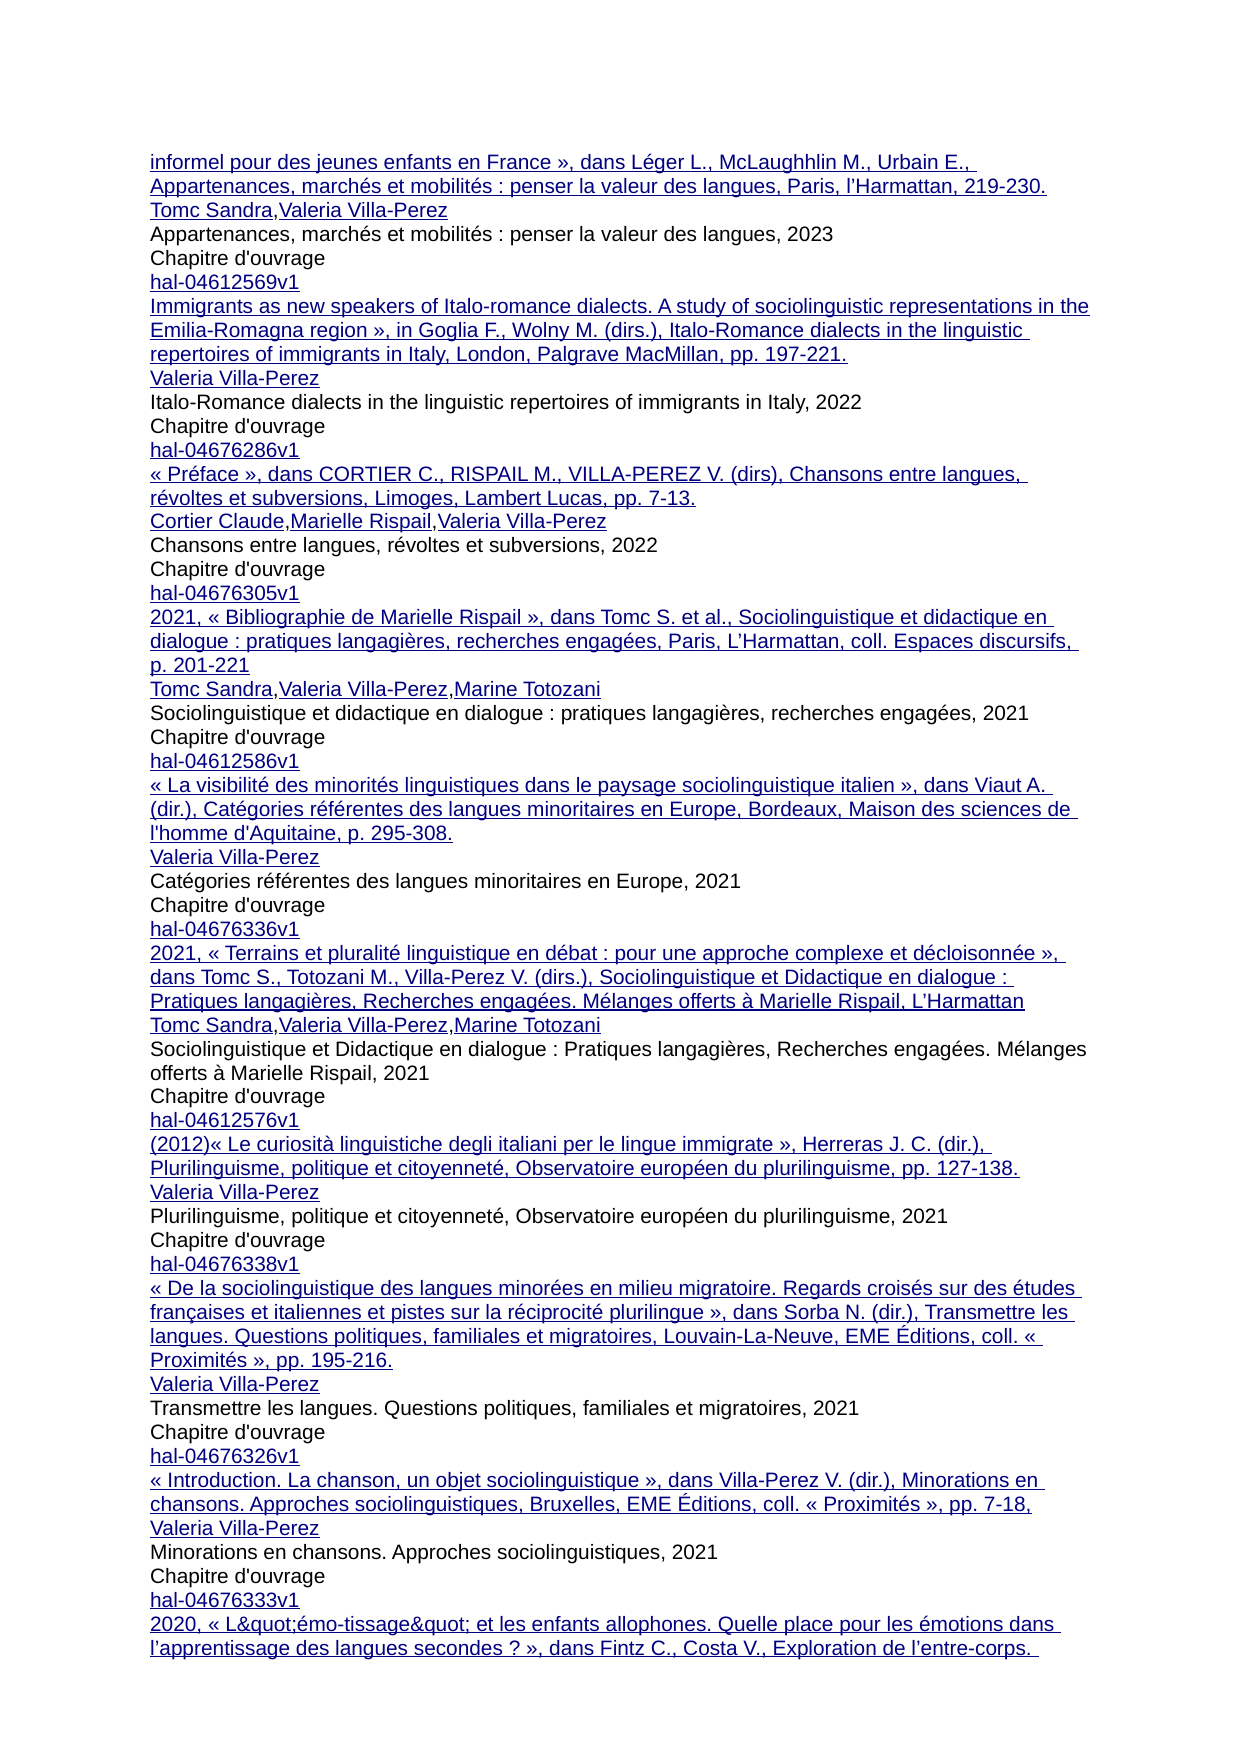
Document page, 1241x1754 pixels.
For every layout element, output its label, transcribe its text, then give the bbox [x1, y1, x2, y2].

table_cell Emilia-Romagna region », in Goglia F., Wolny M. (dirs.), Italo-Romance dialects in the linguistic repertoires of immigrants in Italy, London, Palgrave MacMillan, pp. 197-221. Valeria Villa-Perez Italo-Romance dialects in the linguistic repertoires of immigrants in Italy, 2022 Chapitre d'ouvrage hal-04676286v1 [150, 316, 1090, 461]
table_cell « Introduction. La chanson, un objet sociolinguistique », dans Villa-Perez V. (dir.), Minorations en chansons. Approches sociolinguistiques, Bruxelles, EME Éditions, coll. « Proximités », pp. 7-18, Valeria Villa-Perez Minorations en chansons. Approches sociolinguistiques, 2021 Chapitre d'ouvrage hal-04676333v1 [150, 1468, 1090, 1611]
table_cell « De la sociolinguistique des langues minorées en milieu migratoire. Regards croisés sur des études françaises et italiennes et pistes sur la réciprocité plurilingue », dans Sorba N. (dir.), Transmettre les langues. Questions politiques, familiales et migratoires, Louvain-La-Neuve, EME Éditions, coll. « Proximités », pp. 195-216. Valeria Villa-Perez Transmettre les langues. Questions politiques, familiales et migratoires, 2021 Chapitre d'ouvrage hal-04676326v1 [150, 1276, 1090, 1468]
table_cell 2020, « L&quot;émo-tissage&quot; et les enfants allophones. Quelle place pour les émotions dans l’apprentissage des langues secondes ? », dans Fintz C., Costa V., Exploration de l’entre-corps. [150, 1611, 1090, 1659]
table_cell Immigrants as new speakers of Italo-romance dialects. A study of sociolinguistic representations in the [150, 294, 1090, 315]
table_cell 2021, « Bibliographie de Marielle Rispail », dans Tomc S. et al., Sociolinguistique et didactique en dialogue : pratiques langagières, recherches engagées, Paris, L’Harmattan, coll. Espaces discursifs, p. 201-221 Tomc Sandra,Valeria Villa-Perez,Marine Totozani Sociolinguistique et didactique en dialogue : pratiques langagières, recherches engagées, 2021 Chapitre d'ouvrage hal-04612586v1 [150, 605, 1090, 773]
table_cell 2021, « Terrains et pluralité linguistique en débat : pour une approche complexe et décloisonnée », dans Tomc S., Totozani M., Villa-Perez V. (dirs.), Sociolinguistique et Didactique en dialogue : Pratiques langagières, Recherches engagées. Mélanges offerts à Marielle Rispail, L’Harmattan Tomc Sandra,Valeria Villa-Perez,Marine Totozani Sociolinguistique et Didactique en dialogue : Pratiques langagières, Recherches engagées. Mélanges offerts à Marielle Rispail, 2021 Chapitre d'ouvrage hal-04612576v1 [150, 941, 1090, 1132]
table_cell « Préface », dans CORTIER C., RISPAIL M., VILLA-PEREZ V. (dirs), Chansons entre langues, révoltes et subversions, Limoges, Lambert Lucas, pp. 7-13. Cortier Claude,Marielle Rispail,Valeria Villa-Perez Chansons entre langues, révoltes et subversions, 2022 Chapitre d'ouvrage hal-04676305v1 [150, 461, 1090, 605]
table_cell « La visibilité des minorités linguistiques dans le paysage sociolinguistique italien », dans Viaut A. (dir.), Catégories référentes des langues minoritaires en Europe, Bordeaux, Maison des sciences de l'homme d'Aquitaine, p. 295-308. Valeria Villa-Perez Catégories référentes des langues minoritaires en Europe, 2021 Chapitre d'ouvrage hal-04676336v1 [150, 773, 1090, 941]
table_cell informel pour des jeunes enfants en France », dans Léger L., McLaughhlin M., Urbain E., Appartenances, marchés et mobilités : penser la valeur des langues, Paris, l’Harmattan, 219-230. Tomc Sandra,Valeria Villa-Perez Appartenances, marchés et mobilités : penser la valeur des langues, 2023 Chapitre d'ouvrage hal-04612569v1 [150, 150, 1090, 294]
table_cell (2012)« Le curiosità linguistiche degli italiani per le lingue immigrate », Herreras J. C. (dir.), Plurilinguisme, politique et citoyenneté, Observatoire européen du plurilinguisme, pp. 127-138. Valeria Villa-Perez Plurilinguisme, politique et citoyenneté, Observatoire européen du plurilinguisme, 2021 Chapitre d'ouvrage hal-04676338v1 [150, 1132, 1090, 1276]
